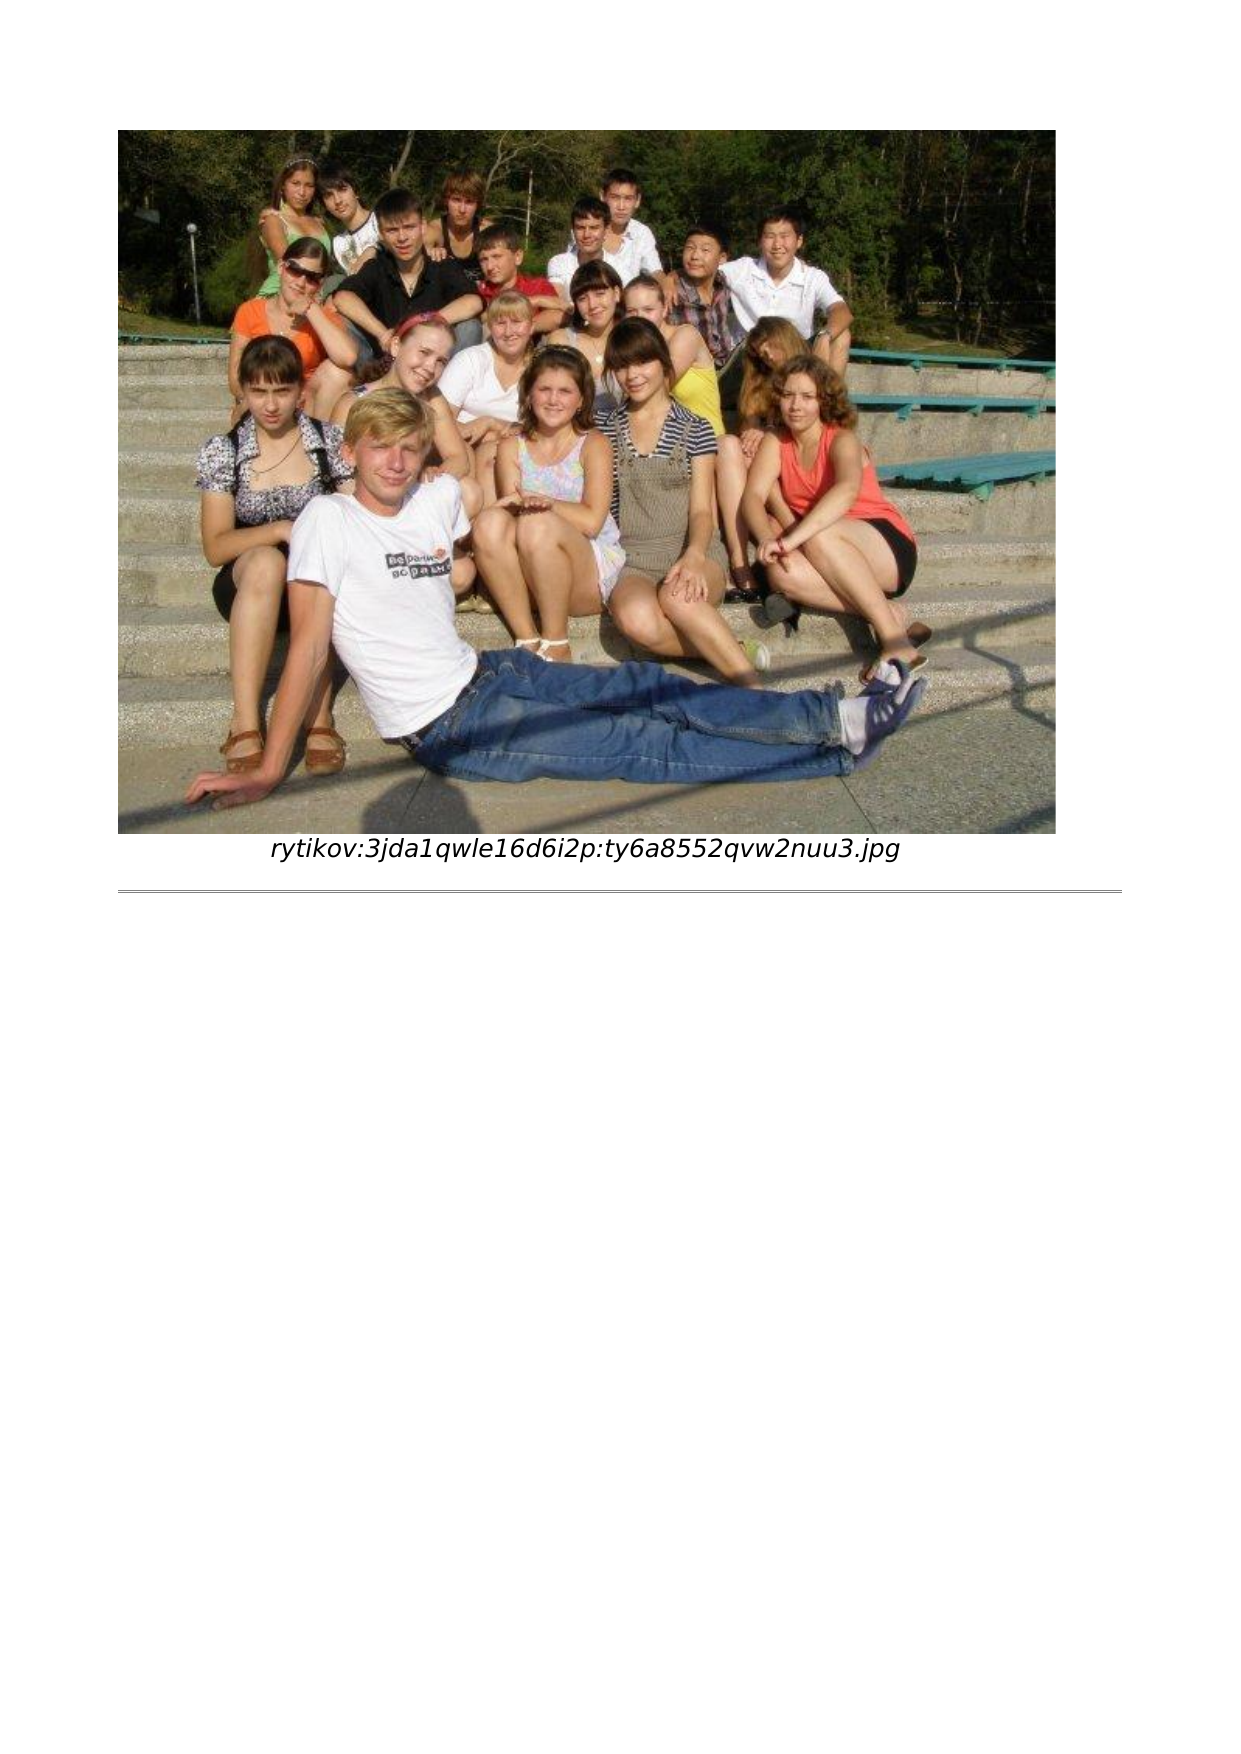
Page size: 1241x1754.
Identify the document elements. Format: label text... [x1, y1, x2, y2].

text rytikov:3jda1qwle16d6i2p:ty6a8552qvw2nuu3.jpg [118, 834, 1056, 863]
picture [118, 130, 1056, 834]
